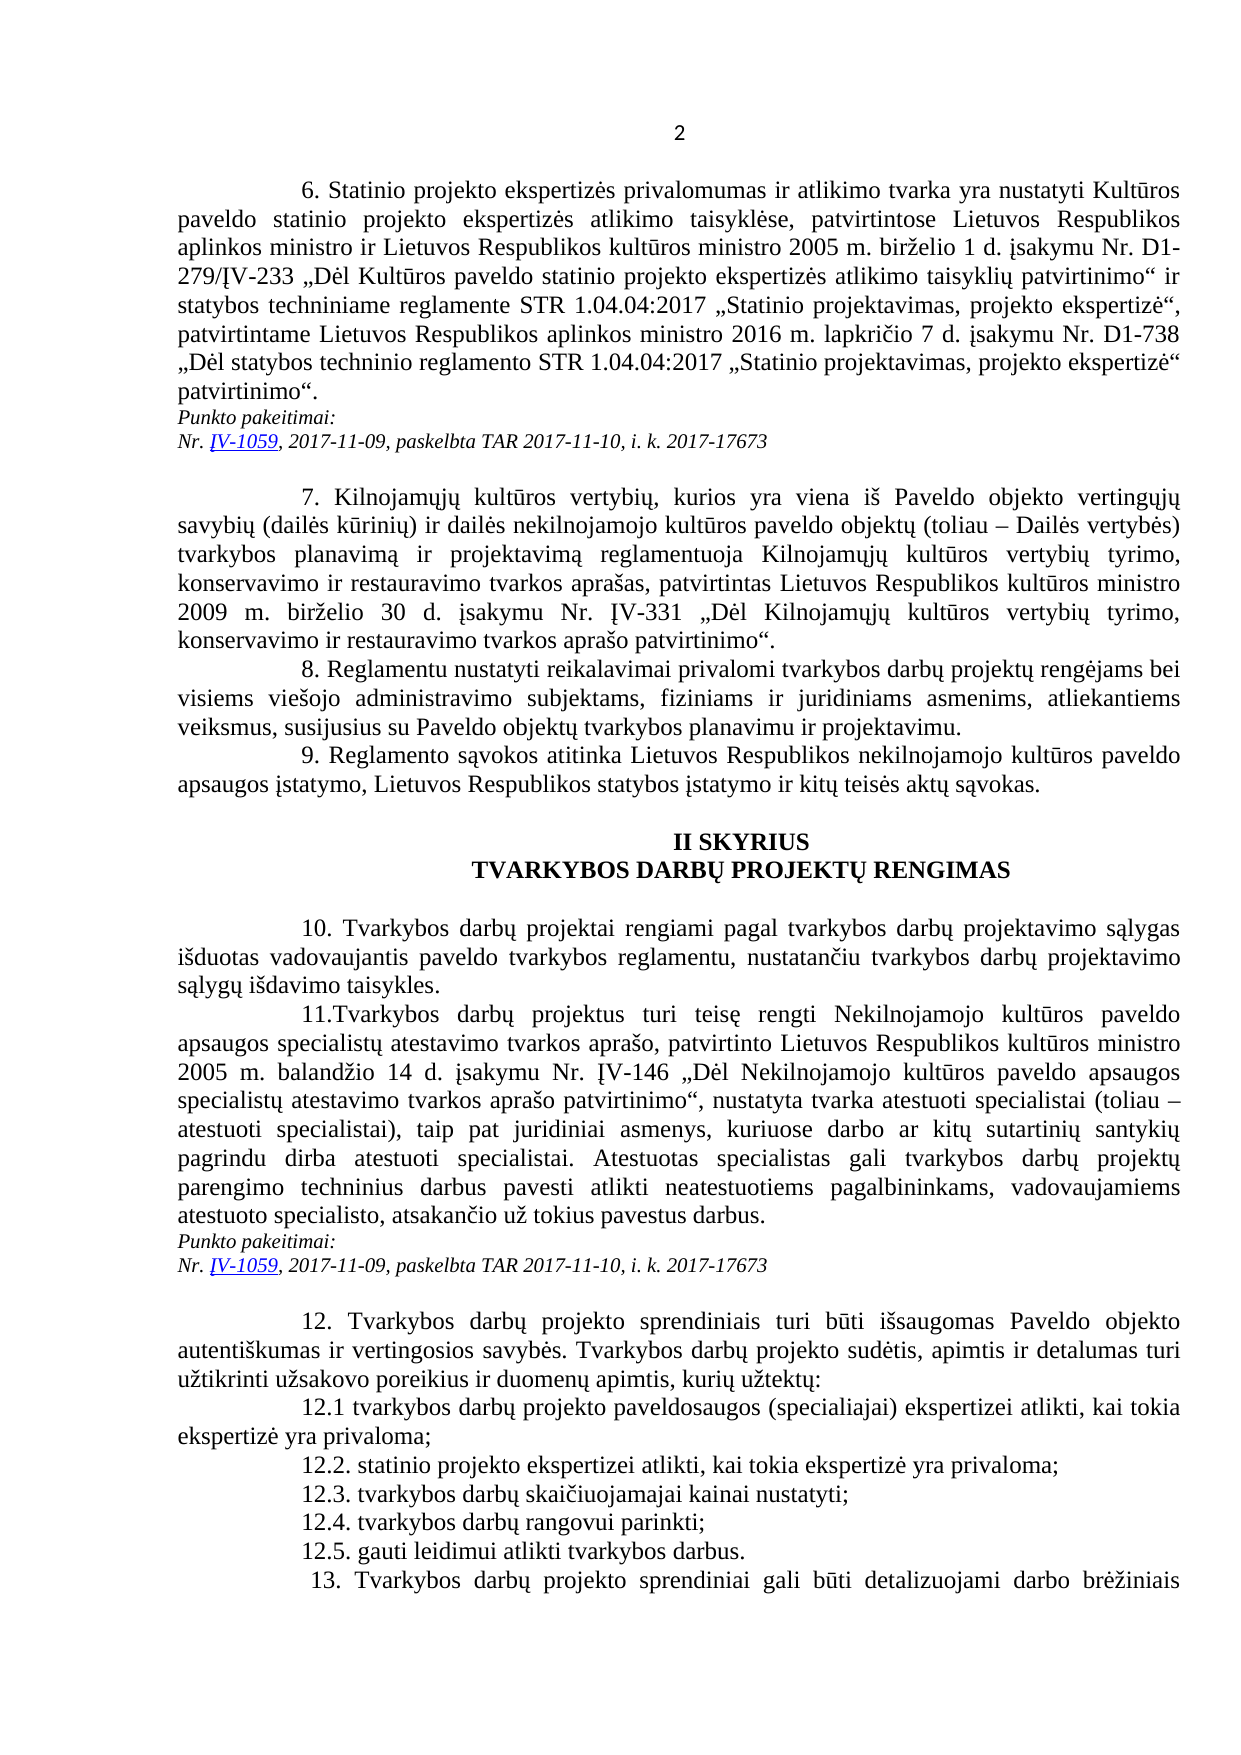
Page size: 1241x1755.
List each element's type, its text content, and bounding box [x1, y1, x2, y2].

text 12. Tvarkybos darbų projekto sprendiniais turi būti išsaugomas Paveldo objekto autentiškumas ir vertingosios savybės. Tvarkybos darbų projekto sudėtis, apimtis ir detalumas turi užtikrinti užsakovo poreikius ir duomenų apimtis, kurių užtektų: [177, 1306, 1181, 1392]
text 10. Tvarkybos darbų projektai rengiami pagal tvarkybos darbų projektavimo sąlygas išduotas vadovaujantis paveldo tvarkybos reglamentu, nustatančiu tvarkybos darbų projektavimo sąlygų išdavimo taisykles. [177, 913, 1181, 999]
text II SKYRIUS [177, 827, 1181, 856]
text Punkto pakeitimai: [177, 405, 1181, 429]
text 9. Reglamento sąvokos atitinka Lietuvos Respublikos nekilnojamojo kultūros paveldo apsaugos įstatymo, Lietuvos Respublikos statybos įstatymo ir kitų teisės aktų sąvokas. [177, 741, 1181, 798]
text 7. Kilnojamųjų kultūros vertybių, kurios yra viena iš Paveldo objekto vertingųjų savybių (dailės kūrinių) ir dailės nekilnojamojo kultūros paveldo objektų (toliau – Dailės vertybės) tvarkybos planavimą ir projektavimą reglamentuoja Kilnojamųjų kultūros vertybių tyrimo, konservavimo ir restauravimo tvarkos aprašas, patvirtintas Lietuvos Respublikos kultūros ministro 2009 m. birželio 30 d. įsakymu Nr. ĮV-331 „Dėl Kilnojamųjų kultūros vertybių tyrimo, konservavimo ir restauravimo tvarkos aprašo patvirtinimo“. [177, 482, 1181, 654]
text 11.Tvarkybos darbų projektus turi teisę rengti Nekilnojamojo kultūros paveldo apsaugos specialistų atestavimo tvarkos aprašo, patvirtinto Lietuvos Respublikos kultūros ministro 2005 m. balandžio 14 d. įsakymu Nr. ĮV-146 „Dėl Nekilnojamojo kultūros paveldo apsaugos specialistų atestavimo tvarkos aprašo patvirtinimo“, nustatyta tvarka atestuoti specialistai (toliau – atestuoti specialistai), taip pat juridiniai asmenys, kuriuose darbo ar kitų sutartinių santykių pagrindu dirba atestuoti specialistai. Atestuotas specialistas gali tvarkybos darbų projektų parengimo techninius darbus pavesti atlikti neatestuotiems pagalbininkams, vadovaujamiems atestuoto specialisto, atsakančio už tokius pavestus darbus. [177, 999, 1181, 1229]
text 12.5. gauti leidimui atlikti tvarkybos darbus. [177, 1536, 1181, 1565]
text 6. Statinio projekto ekspertizės privalomumas ir atlikimo tvarka yra nustatyti Kultūros paveldo statinio projekto ekspertizės atlikimo taisyklėse, patvirtintose Lietuvos Respublikos aplinkos ministro ir Lietuvos Respublikos kultūros ministro 2005 m. birželio 1 d. įsakymu Nr. D1-279/ĮV-233 „Dėl Kultūros paveldo statinio projekto ekspertizės atlikimo taisyklių patvirtinimo“ ir statybos techniniame reglamente STR 1.04.04:2017 „Statinio projektavimas, projekto ekspertizė“, patvirtintame Lietuvos Respublikos aplinkos ministro 2016 m. lapkričio 7 d. įsakymu Nr. D1-738 „Dėl statybos techninio reglamento STR 1.04.04:2017 „Statinio projektavimas, projekto ekspertizė“ patvirtinimo“. [177, 175, 1181, 405]
text 12.1 tvarkybos darbų projekto paveldosaugos (specialiajai) ekspertizei atlikti, kai tokia ekspertizė yra privaloma; [177, 1392, 1181, 1450]
text 13. Tvarkybos darbų projekto sprendiniai gali būti detalizuojami darbo brėžiniais [177, 1565, 1181, 1594]
text 12.2. statinio projekto ekspertizei atlikti, kai tokia ekspertizė yra privaloma; [177, 1450, 1181, 1479]
text TVARKYBOS DARBŲ PROJEKTŲ RENGIMAS [177, 856, 1181, 884]
text Punkto pakeitimai: [177, 1229, 1181, 1253]
text 8. Reglamentu nustatyti reikalavimai privalomi tvarkybos darbų projektų rengėjams bei visiems viešojo administravimo subjektams, fiziniams ir juridiniams asmenims, atliekantiems veiksmus, susijusius su Paveldo objektų tvarkybos planavimu ir projektavimu. [177, 654, 1181, 741]
text Nr. ĮV-1059, 2017-11-09, paskelbta TAR 2017-11-10, i. k. 2017-17673 [177, 1253, 1181, 1277]
text Nr. ĮV-1059, 2017-11-09, paskelbta TAR 2017-11-10, i. k. 2017-17673 [177, 429, 1181, 453]
text 12.3. tvarkybos darbų skaičiuojamajai kainai nustatyti; [177, 1479, 1181, 1507]
text 12.4. tvarkybos darbų rangovui parinkti; [177, 1507, 1181, 1536]
